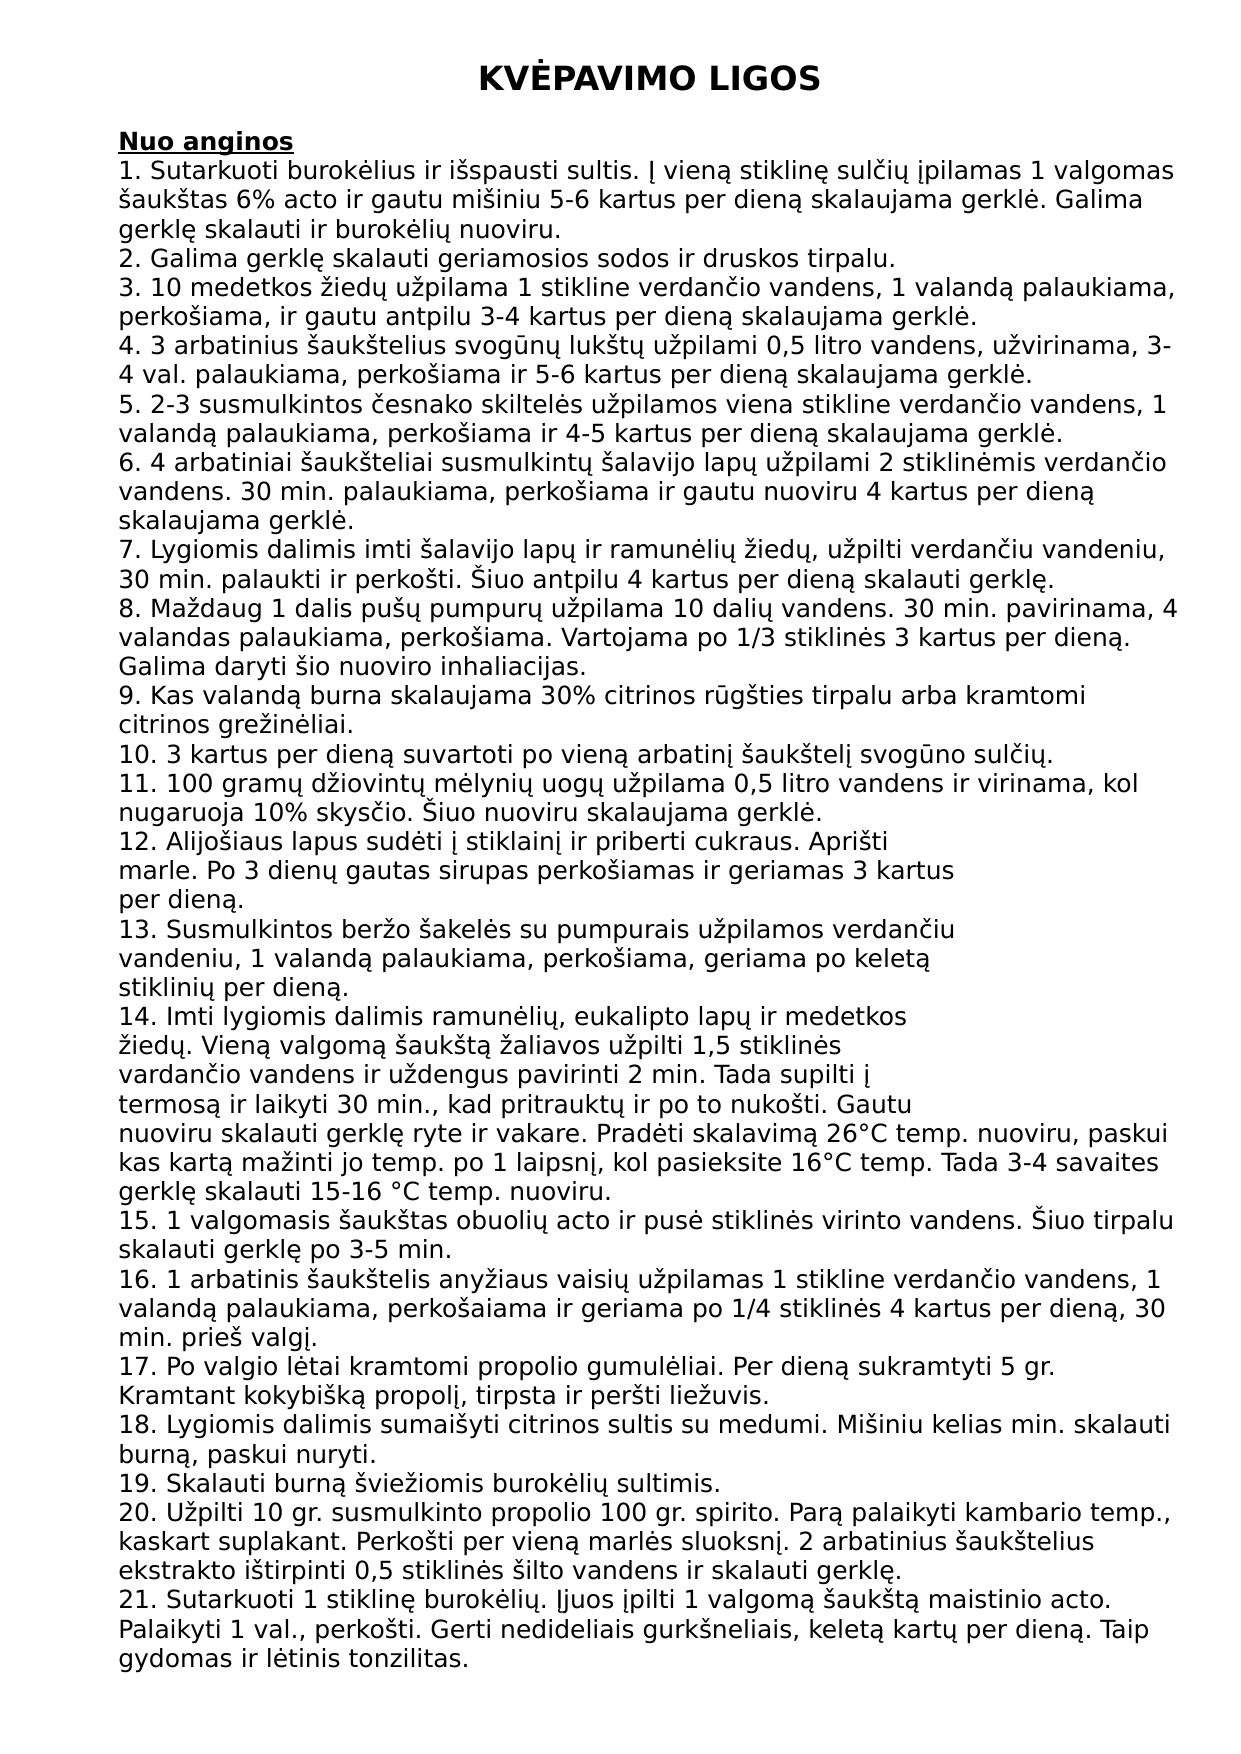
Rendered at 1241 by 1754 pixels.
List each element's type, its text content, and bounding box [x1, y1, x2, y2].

text Nuo anginos 1. Sutarkuoti burokėlius ir išspausti sultis. Į vieną stiklinę sulčių įpilamas 1 valgomas šaukštas 6% acto ir gautu mišiniu 5-6 kartus per dieną skalaujama gerklė. Galima gerklę skalauti ir burokėlių nuoviru. 2. Galima gerklę skalauti geriamosios sodos ir druskos tirpalu. 3. 10 medetkos žiedų užpilama 1 stikline verdančio vandens, 1 valandą palaukiama, perkošiama, ir gautu antpilu 3-4 kartus per dieną skalaujama gerklė. 4. 3 arbatinius šaukštelius svogūnų lukštų užpilami 0,5 litro vandens, užvirinama, 3-4 val. palaukiama, perkošiama ir 5-6 kartus per dieną skalaujama gerklė. 5. 2-3 susmulkintos česnako skiltelės užpilamos viena stikline verdančio vandens, 1 valandą palaukiama, perkošiama ir 4-5 kartus per dieną skalaujama gerklė. 6. 4 arbatiniai šaukšteliai susmulkintų šalavijo lapų užpilami 2 stiklinėmis verdančio vandens. 30 min. palaukiama, perkošiama ir gautu nuoviru 4 kartus per dieną skalaujama gerklė. 7. Lygiomis dalimis imti šalavijo lapų ir ramunėlių žiedų, užpilti verdančiu vandeniu, 30 min. palaukti ir perkošti. Šiuo antpilu 4 kartus per dieną skalauti gerklę. 8. Maždaug 1 dalis pušų pumpurų užpilama 10 dalių vandens. 30 min. pavirinama, 4 valandas palaukiama, perkošiama. Vartojama po 1/3 stiklinės 3 kartus per dieną. Galima daryti šio nuoviro inhaliacijas. 9. Kas valandą burna skalaujama 30% citrinos rūgšties tirpalu arba kramtomi citrinos grežinėliai. 10. 3 kartus per dieną suvartoti po vieną arbatinį šaukštelį svogūno sulčių. 11. 100 gramų džiovintų mėlynių uogų užpilama 0,5 litro vandens ir virinama, kol nugaruoja 10% skysčio. Šiuo nuoviru skalaujama gerklė. 12. Alijošiaus lapus sudėti į stiklainį ir priberti cukraus. Aprišti marle. Po 3 dienų gautas sirupas perkošiamas ir geriamas 3 kartus per dieną. 13. Susmulkintos beržo šakelės su pumpurais užpilamos verdančiu vandeniu, 1 valandą palaukiama, perkošiama, geriama po keletą stiklinių per dieną. 14. Imti lygiomis dalimis ramunėlių, eukalipto lapų ir medetkos žiedų. Vieną valgomą šaukštą žaliavos užpilti 1,5 stiklinės vardančio vandens ir uždengus pavirinti 2 min. Tada supilti į termosą ir laikyti 30 min., kad pritrauktų ir po to nukošti. Gautu nuoviru skalauti gerklę ryte ir vakare. Pradėti skalavimą 26°C temp. nuoviru, paskui kas kartą mažinti jo temp. po 1 laipsnį, kol pasieksite 16°C temp. Tada 3-4 savaites gerklę skalauti 15-16 °C temp. nuoviru. 15. 1 valgomasis šaukštas obuolių acto ir pusė stiklinės virinto vandens. Šiuo tirpalu skalauti gerklę po 3-5 min. 16. 1 arbatinis šaukštelis anyžiaus vaisių užpilamas 1 stikline verdančio vandens, 1 valandą palaukiama, perkošaiama ir geriama po 1/4 stiklinės 4 kartus per dieną, 30 min. prieš valgį. 17. Po valgio lėtai kramtomi propolio gumulėliai. Per dieną sukramtyti 5 gr. Kramtant kokybišką propolį, tirpsta ir peršti liežuvis. 18. Lygiomis dalimis sumaišyti citrinos sultis su medumi. Mišiniu kelias min. skalauti burną, paskui nuryti. 19. Skalauti burną šviežiomis burokėlių sultimis. 20. Užpilti 10 gr. susmulkinto propolio 100 gr. spirito. Parą palaikyti kambario temp., kaskart suplakant. Perkošti per vieną marlės sluoksnį. 2 arbatinius šaukštelius ekstrakto ištirpinti 0,5 stiklinės šilto vandens ir skalauti gerklę. 21. Sutarkuoti 1 stiklinę burokėlių. Įjuos įpilti 1 valgomą šaukštą maistinio acto. Palaikyti 1 val., perkošti. Gerti nedideliais gurkšneliais, keletą kartų per dieną. Taip gydomas ir lėtinis tonzilitas. [118, 127, 1181, 1673]
